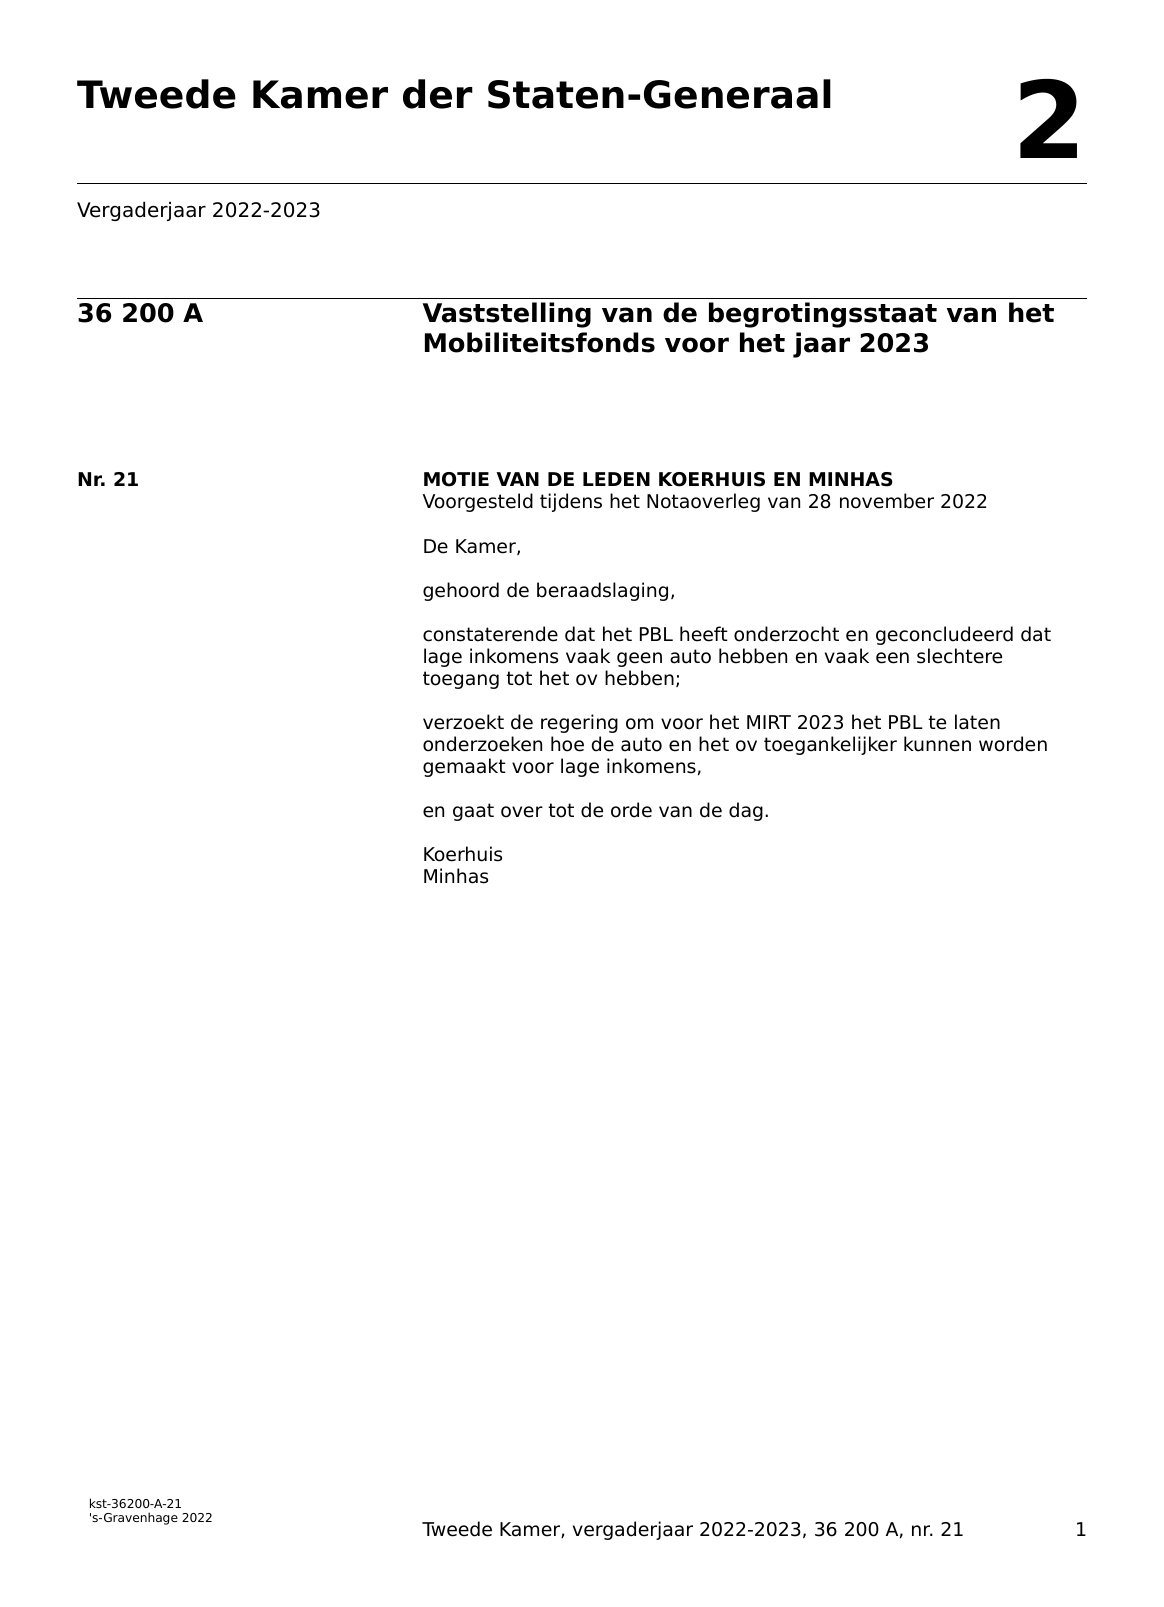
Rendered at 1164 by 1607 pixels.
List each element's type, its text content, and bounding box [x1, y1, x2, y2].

text Koerhuis [422, 844, 1087, 866]
table_header Tweede Kamer der Staten-Generaal [77, 59, 886, 183]
table_header 2 [886, 59, 1087, 183]
text gehoord de beraadslaging, [422, 580, 1087, 602]
subtitle 36 200 A Vaststelling van de begrotingsstaat van het Mobiliteitsfonds voor het jaar 2023 [77, 299, 1087, 358]
text 's-Gravenhage 2022 [88, 1511, 323, 1525]
text Voorgesteld tijdens het Notaoverleg van 28 november 2022 [422, 491, 1087, 513]
text verzoekt de regering om voor het MIRT 2023 het PBL te laten onderzoeken hoe de auto en het ov toegankelijker kunnen worden gemaakt voor lage inkomens, [422, 712, 1087, 778]
text kst-36200-A-21 [88, 1497, 323, 1511]
table_cell Vergaderjaar 2022-2023 [77, 184, 1087, 298]
text Minhas [422, 866, 1087, 888]
text en gaat over tot de orde van de dag. [422, 800, 1087, 822]
text constaterende dat het PBL heeft onderzocht en geconcludeerd dat lage inkomens vaak geen auto hebben en vaak een slechtere toegang tot het ov hebben; [422, 624, 1087, 690]
text De Kamer, [422, 536, 1087, 557]
subtitle Nr. 21 MOTIE VAN DE LEDEN KOERHUIS EN MINHAS [77, 469, 1087, 491]
